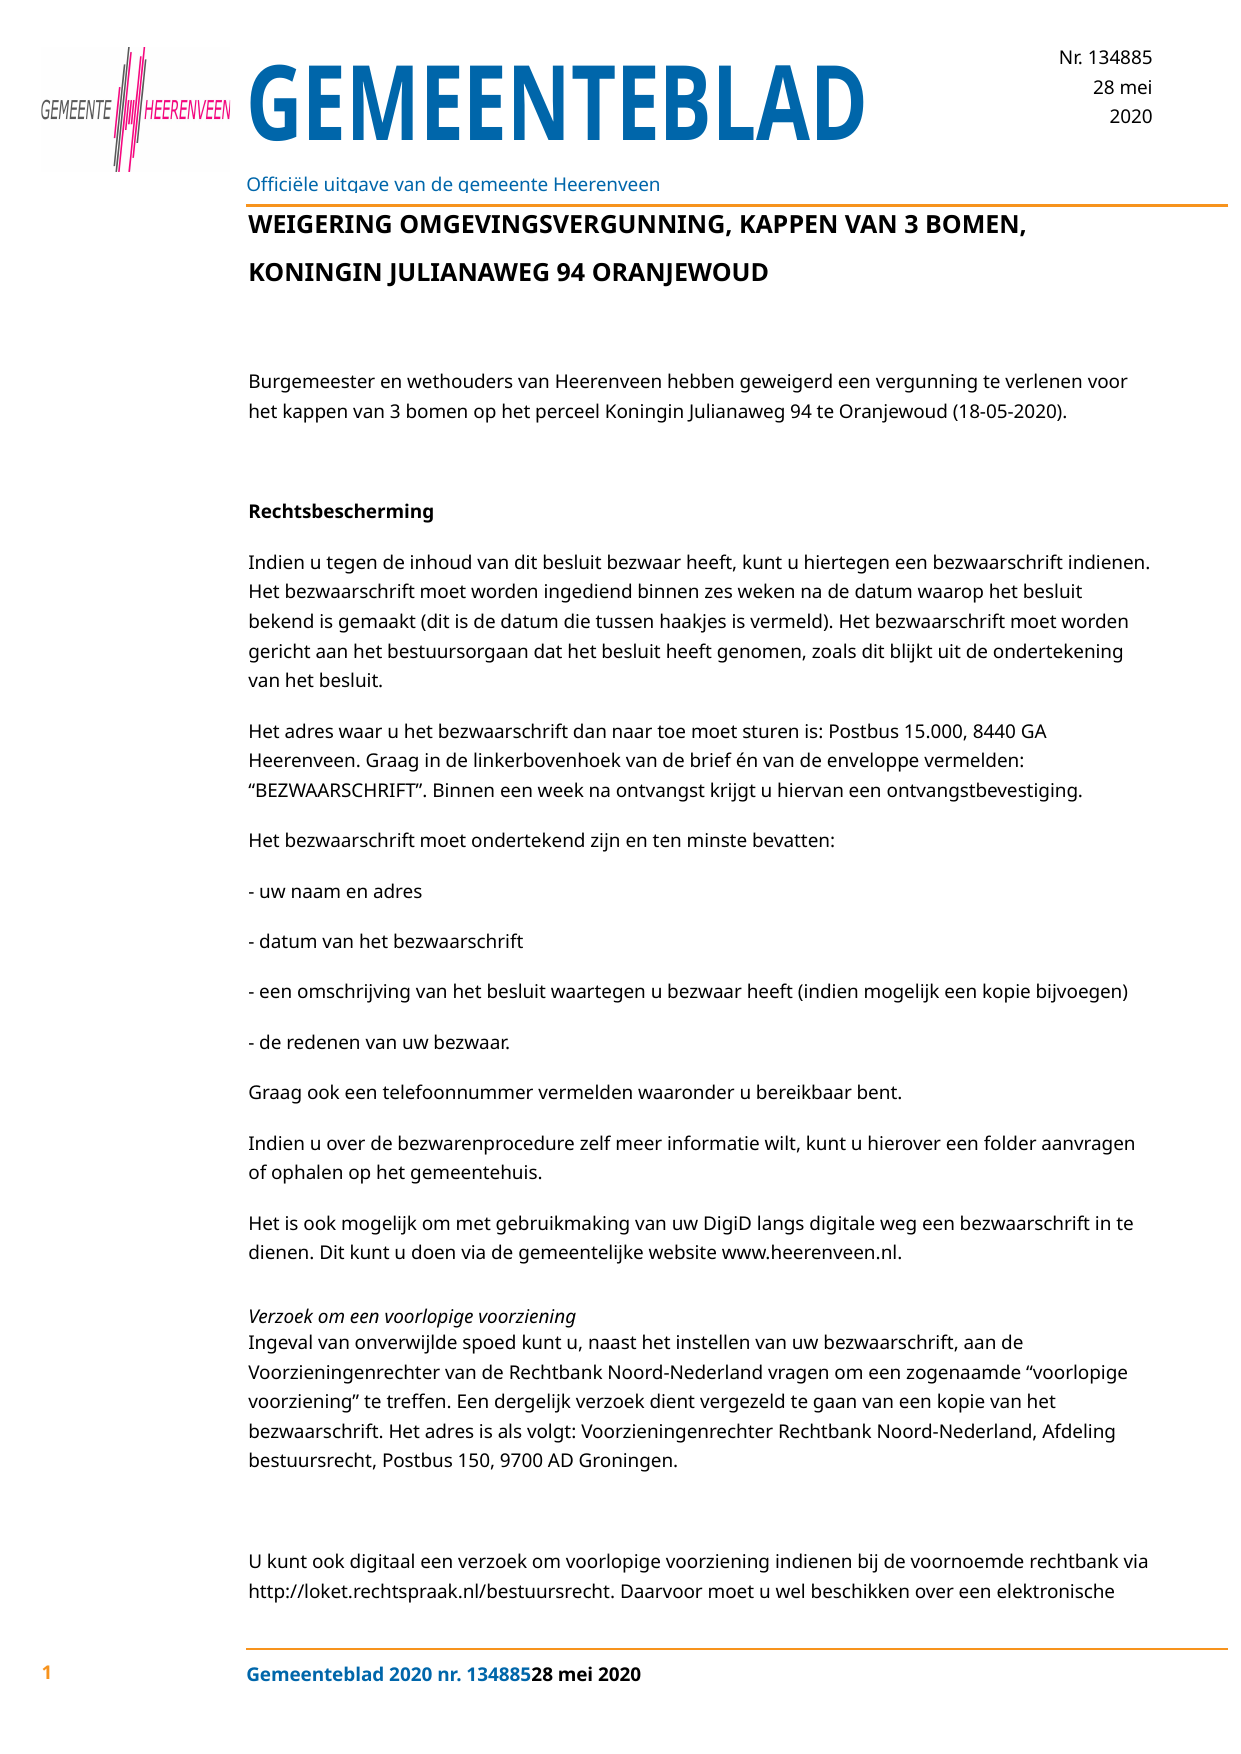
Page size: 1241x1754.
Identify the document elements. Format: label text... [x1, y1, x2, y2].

text - de redenen van uw bezwaar. [248, 1029, 1152, 1055]
text Rechtsbescherming [248, 499, 1152, 524]
text - een omschrijving van het besluit waartegen u bezwaar heeft (indien mogelijk een kopie bijvoegen) [248, 979, 1152, 1004]
text Het bezwaarschrift moet ondertekend zijn en ten minste bevatten: [248, 827, 1152, 853]
text Ingeval van onverwijlde spoed kunt u, naast het instellen van uw bezwaarschrift, aan de Voorzieningenrechter van de Rechtbank Noord-Nederland vragen om een zogenaamde “voorlopige voorziening” te treffen. Een dergelijk verzoek dient vergezeld te gaan van een kopie van het bezwaarschrift. Het adres is als volgt: Voorzieningenrechter Rechtbank Noord-Nederland, Afdeling bestuursrecht, Postbus 150, 9700 AD Groningen. [248, 1329, 1152, 1473]
text U kunt ook digitaal een verzoek om voorlopige voorziening indienen bij de voornoemde rechtbank via http://loket.rechtspraak.nl/bestuursrecht. Daarvoor moet u wel beschikken over een elektronische [248, 1548, 1152, 1604]
text - datum van het bezwaarschrift [248, 928, 1152, 954]
text Het is ook mogelijk om met gebruikmaking van uw DigiD langs digitale weg een bezwaarschrift in te dienen. Dit kunt u doen via de gemeentelijke website www.heerenveen.nl. [248, 1210, 1152, 1265]
text Indien u tegen de inhoud van dit besluit bezwaar heeft, kunt u hiertegen een bezwaarschrift indienen. Het bezwaarschrift moet worden ingediend binnen zes weken na de datum waarop het besluit bekend is gemaakt (dit is de datum die tussen haakjes is vermeld). Het bezwaarschrift moet worden gericht aan het bestuursorgaan dat het besluit heeft genomen, zoals dit blijkt uit de ondertekening van het besluit. [248, 549, 1152, 693]
text WEIGERING OMGEVINGSVERGUNNING, KAPPEN VAN 3 BOMEN, KONINGIN JULIANAWEG 94 ORANJEWOUD [248, 207, 1152, 288]
picture [41, 47, 231, 172]
text Verzoek om een voorlopige voorziening [248, 1303, 1152, 1329]
text Graag ook een telefoonnummer vermelden waaronder u bereikbaar bent. [248, 1079, 1152, 1105]
text Burgemeester en wethouders van Heerenveen hebben geweigerd een vergunning te verlenen voor het kappen van 3 bomen op het perceel Koningin Julianaweg 94 te Oranjewoud (18-05-2020). [248, 368, 1152, 424]
text Indien u over de bezwarenprocedure zelf meer informatie wilt, kunt u hierover een folder aanvragen of ophalen op het gemeentehuis. [248, 1130, 1152, 1185]
text Het adres waar u het bezwaarschrift dan naar toe moet sturen is: Postbus 15.000, 8440 GA Heerenveen. Graag in de linkerbovenhoek van de brief én van de enveloppe vermelden: “BEZWAARSCHRIFT”. Binnen een week na ontvangst krijgt u hiervan een ontvangstbevestiging. [248, 718, 1152, 803]
text - uw naam en adres [248, 878, 1152, 904]
